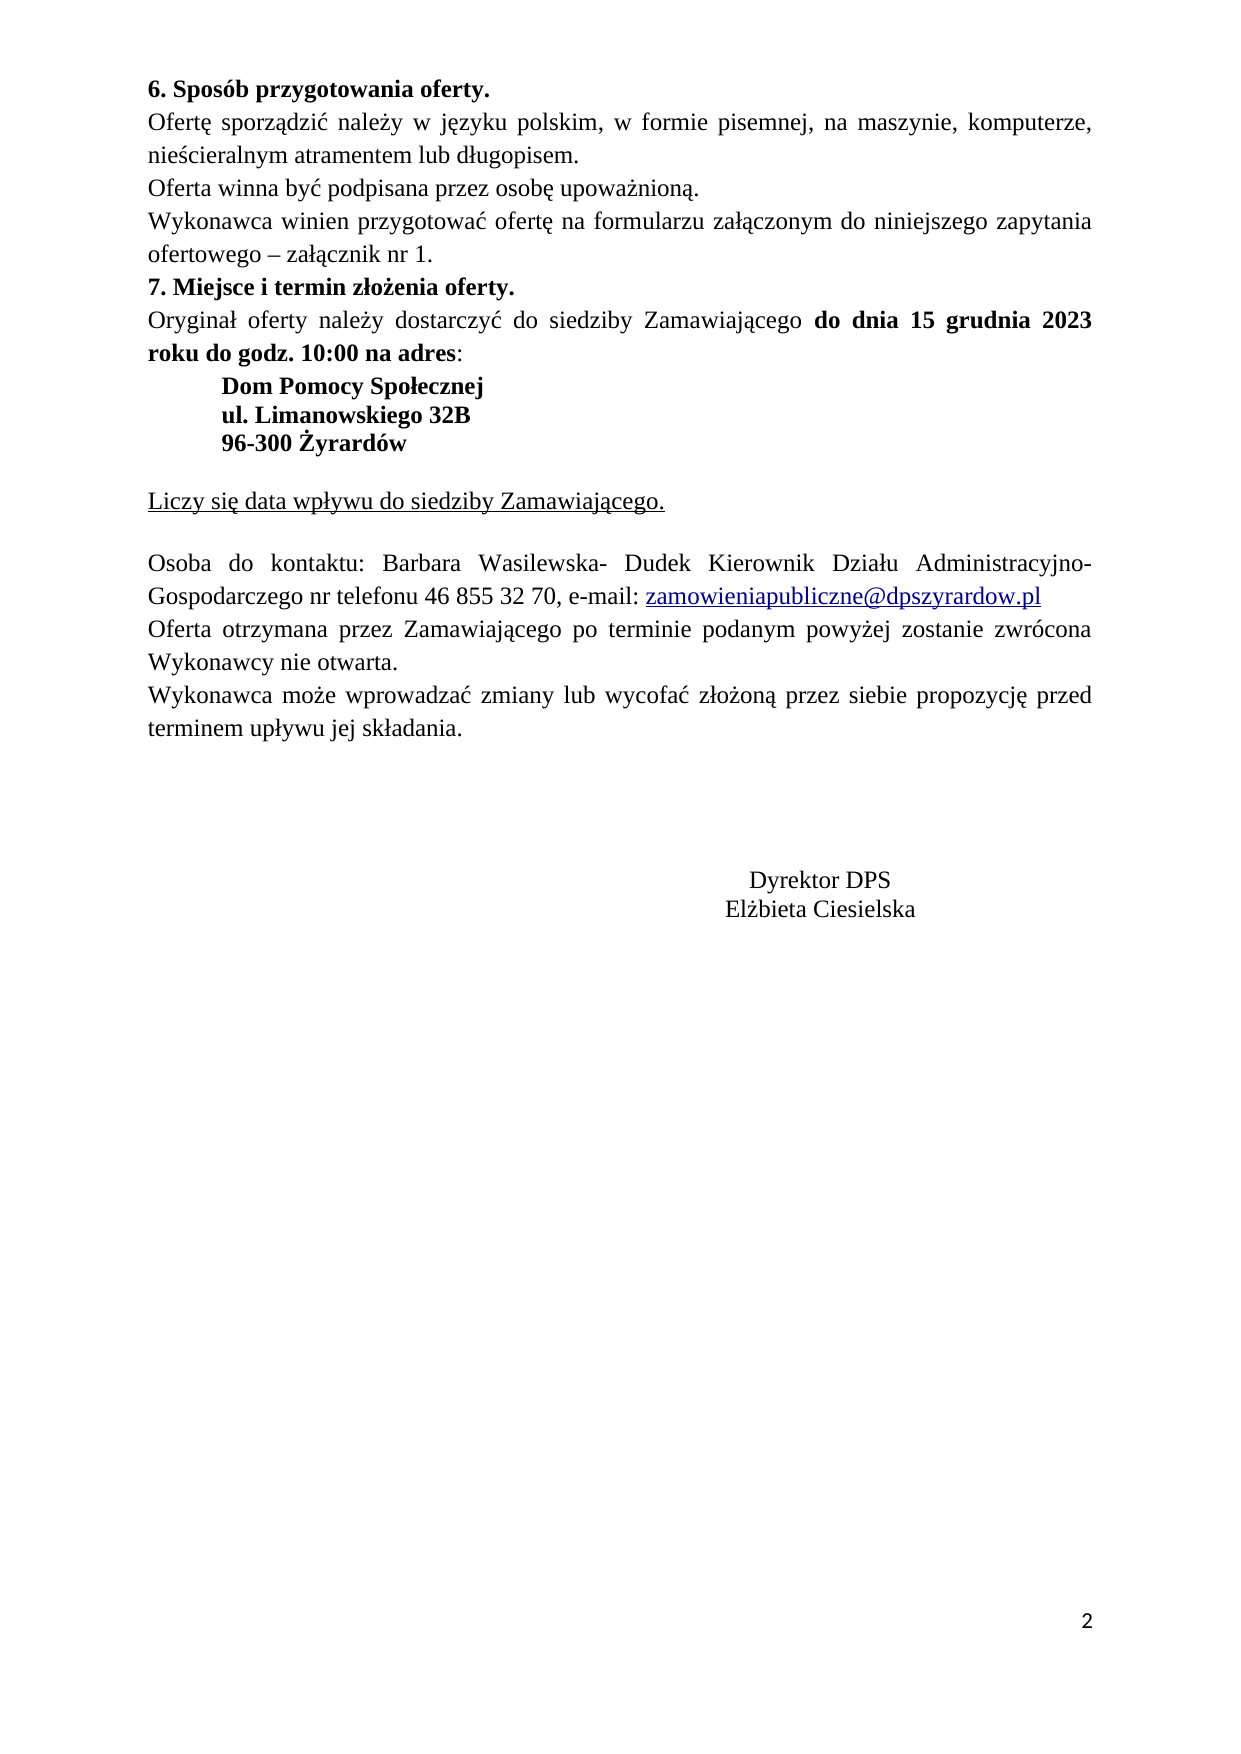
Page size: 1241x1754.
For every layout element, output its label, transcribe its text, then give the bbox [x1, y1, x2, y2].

text Liczy się data wpływu do siedziby Zamawiającego. [148, 486, 1093, 515]
text Ofertę sporządzić należy w języku polskim, w formie pisemnej, na maszynie, komputerze, nieścieralnym atramentem lub długopisem. [148, 107, 1093, 168]
text Osoba do kontaktu: Barbara Wasilewska- Dudek Kierownik Działu Administracyjno-Gospodarczego nr telefonu 46 855 32 70, e-mail: zamowieniapubliczne@dpszyrardow.pl [148, 548, 1093, 609]
text 96-300 Żyrardów [221, 428, 1093, 457]
text Dyrektor DPS [148, 865, 1093, 894]
text Wykonawca może wprowadzać zmiany lub wycofać złożoną przez siebie propozycję przed terminem upływu jej składania. [148, 680, 1093, 742]
text Oferta winna być podpisana przez osobę upoważnioną. [148, 173, 1093, 202]
text 6. Sposób przygotowania oferty. [148, 74, 1093, 102]
text 7. Miejsce i termin złożenia oferty. [148, 272, 1093, 301]
text ul. Limanowskiego 32B [221, 400, 1093, 428]
text Oryginał oferty należy dostarczyć do siedziby Zamawiającego do dnia 15 grudnia 2023 roku do godz. 10:00 na adres: [148, 305, 1093, 367]
text Oferta otrzymana przez Zamawiającego po terminie podanym powyżej zostanie zwrócona Wykonawcy nie otwarta. [148, 614, 1093, 676]
text Dom Pomocy Społecznej [221, 371, 1093, 400]
text Wykonawca winien przygotować ofertę na formularzu załączonym do niniejszego zapytania ofertowego – załącznik nr 1. [148, 206, 1093, 268]
text Elżbieta Ciesielska [148, 894, 1093, 923]
